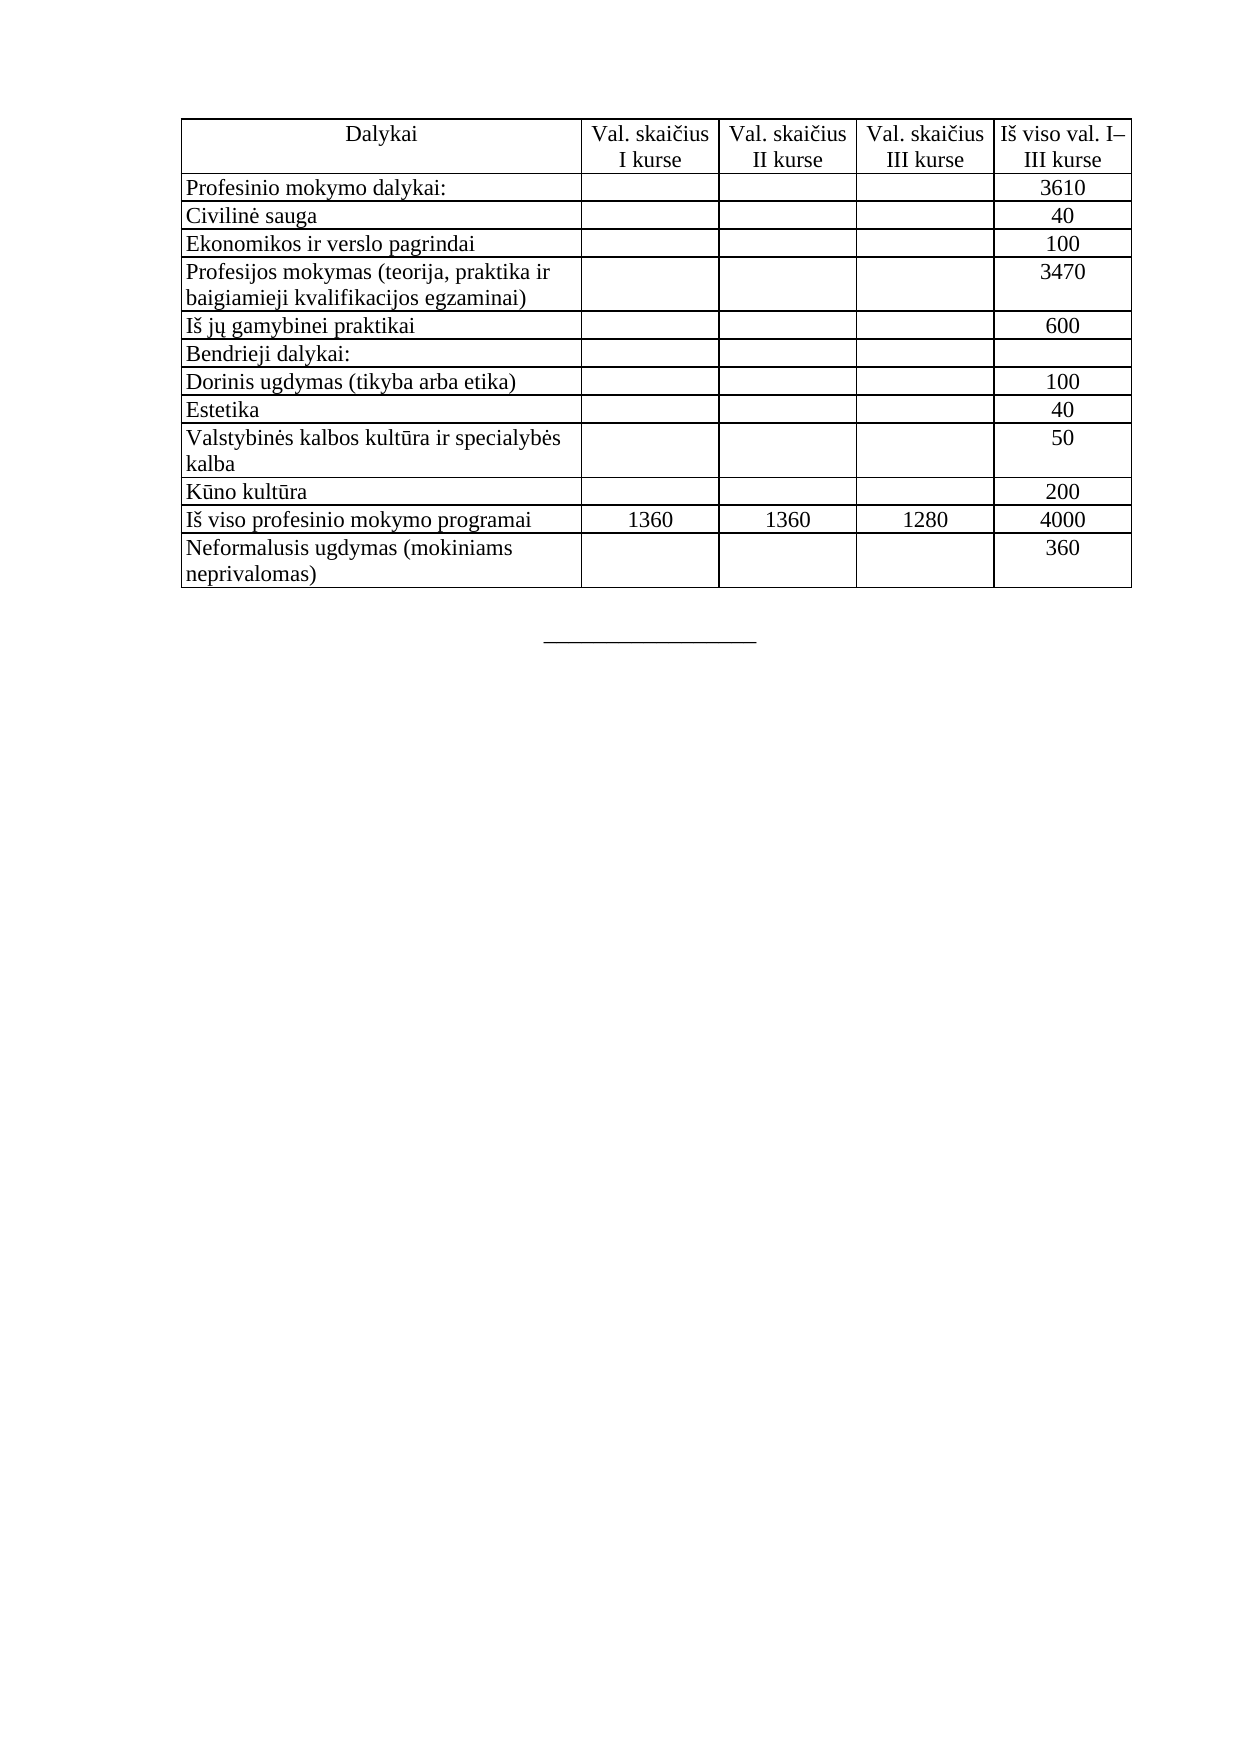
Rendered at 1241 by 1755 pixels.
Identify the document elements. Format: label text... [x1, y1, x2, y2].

table_header Val. skaičius III kurse [857, 120, 993, 172]
table_cell 40 [995, 396, 1131, 422]
table_cell [720, 202, 856, 228]
table_cell 1280 [857, 506, 993, 532]
table_cell 3610 [995, 174, 1131, 200]
table_cell [720, 368, 856, 394]
table_cell Dorinis ugdymas (tikyba arba etika) [182, 368, 581, 394]
table_cell [582, 230, 718, 256]
table_cell [720, 396, 856, 422]
table_header Dalykai [182, 120, 581, 172]
table_cell Kūno kultūra [182, 478, 581, 504]
table_cell 4000 [995, 506, 1131, 532]
table_cell [582, 396, 718, 422]
table_cell [857, 340, 993, 366]
table_cell [720, 230, 856, 256]
table_cell Estetika [182, 396, 581, 422]
table_cell [857, 230, 993, 256]
table_cell [582, 340, 718, 366]
table_cell [582, 368, 718, 394]
table_cell Neformalusis ugdymas (mokiniams neprivalomas) [182, 534, 581, 586]
table_header Iš viso val. I–III kurse [995, 120, 1131, 172]
table_cell Valstybinės kalbos kultūra ir specialybės kalba [182, 424, 581, 476]
table_cell Bendrieji dalykai: [182, 340, 581, 366]
table_cell [720, 258, 856, 310]
table_cell [857, 424, 993, 476]
table_cell [857, 534, 993, 586]
text _________________ [177, 617, 1122, 646]
table_cell 1360 [720, 506, 856, 532]
table_header Val. skaičius II kurse [720, 120, 856, 172]
table_cell [720, 312, 856, 338]
table_cell 1360 [582, 506, 718, 532]
table_cell Iš jų gamybinei praktikai [182, 312, 581, 338]
table_cell [582, 424, 718, 476]
table_cell 40 [995, 202, 1131, 228]
table_cell 50 [995, 424, 1131, 476]
table_cell Ekonomikos ir verslo pagrindai [182, 230, 581, 256]
table_cell [582, 312, 718, 338]
table_cell [582, 202, 718, 228]
table_cell [720, 424, 856, 476]
table_cell 360 [995, 534, 1131, 586]
table_cell [582, 258, 718, 310]
table_cell Civilinė sauga [182, 202, 581, 228]
table_cell 100 [995, 368, 1131, 394]
table_cell [582, 534, 718, 586]
table_header Val. skaičius I kurse [582, 120, 718, 172]
table_cell [995, 340, 1131, 366]
table_cell [720, 478, 856, 504]
table_cell [857, 368, 993, 394]
table_cell [720, 534, 856, 586]
table_cell [582, 478, 718, 504]
table_cell [857, 312, 993, 338]
table_cell Profesinio mokymo dalykai: [182, 174, 581, 200]
table_cell [857, 174, 993, 200]
table_cell Profesijos mokymas (teorija, praktika ir baigiamieji kvalifikacijos egzaminai) [182, 258, 581, 310]
table_cell [857, 202, 993, 228]
table_cell 100 [995, 230, 1131, 256]
table_cell [857, 478, 993, 504]
table_cell [857, 396, 993, 422]
table_cell 600 [995, 312, 1131, 338]
table_cell [857, 258, 993, 310]
table_cell [720, 174, 856, 200]
table_cell 200 [995, 478, 1131, 504]
table_cell 3470 [995, 258, 1131, 310]
table_cell [582, 174, 718, 200]
table_cell [720, 340, 856, 366]
table_cell Iš viso profesinio mokymo programai [182, 506, 581, 532]
